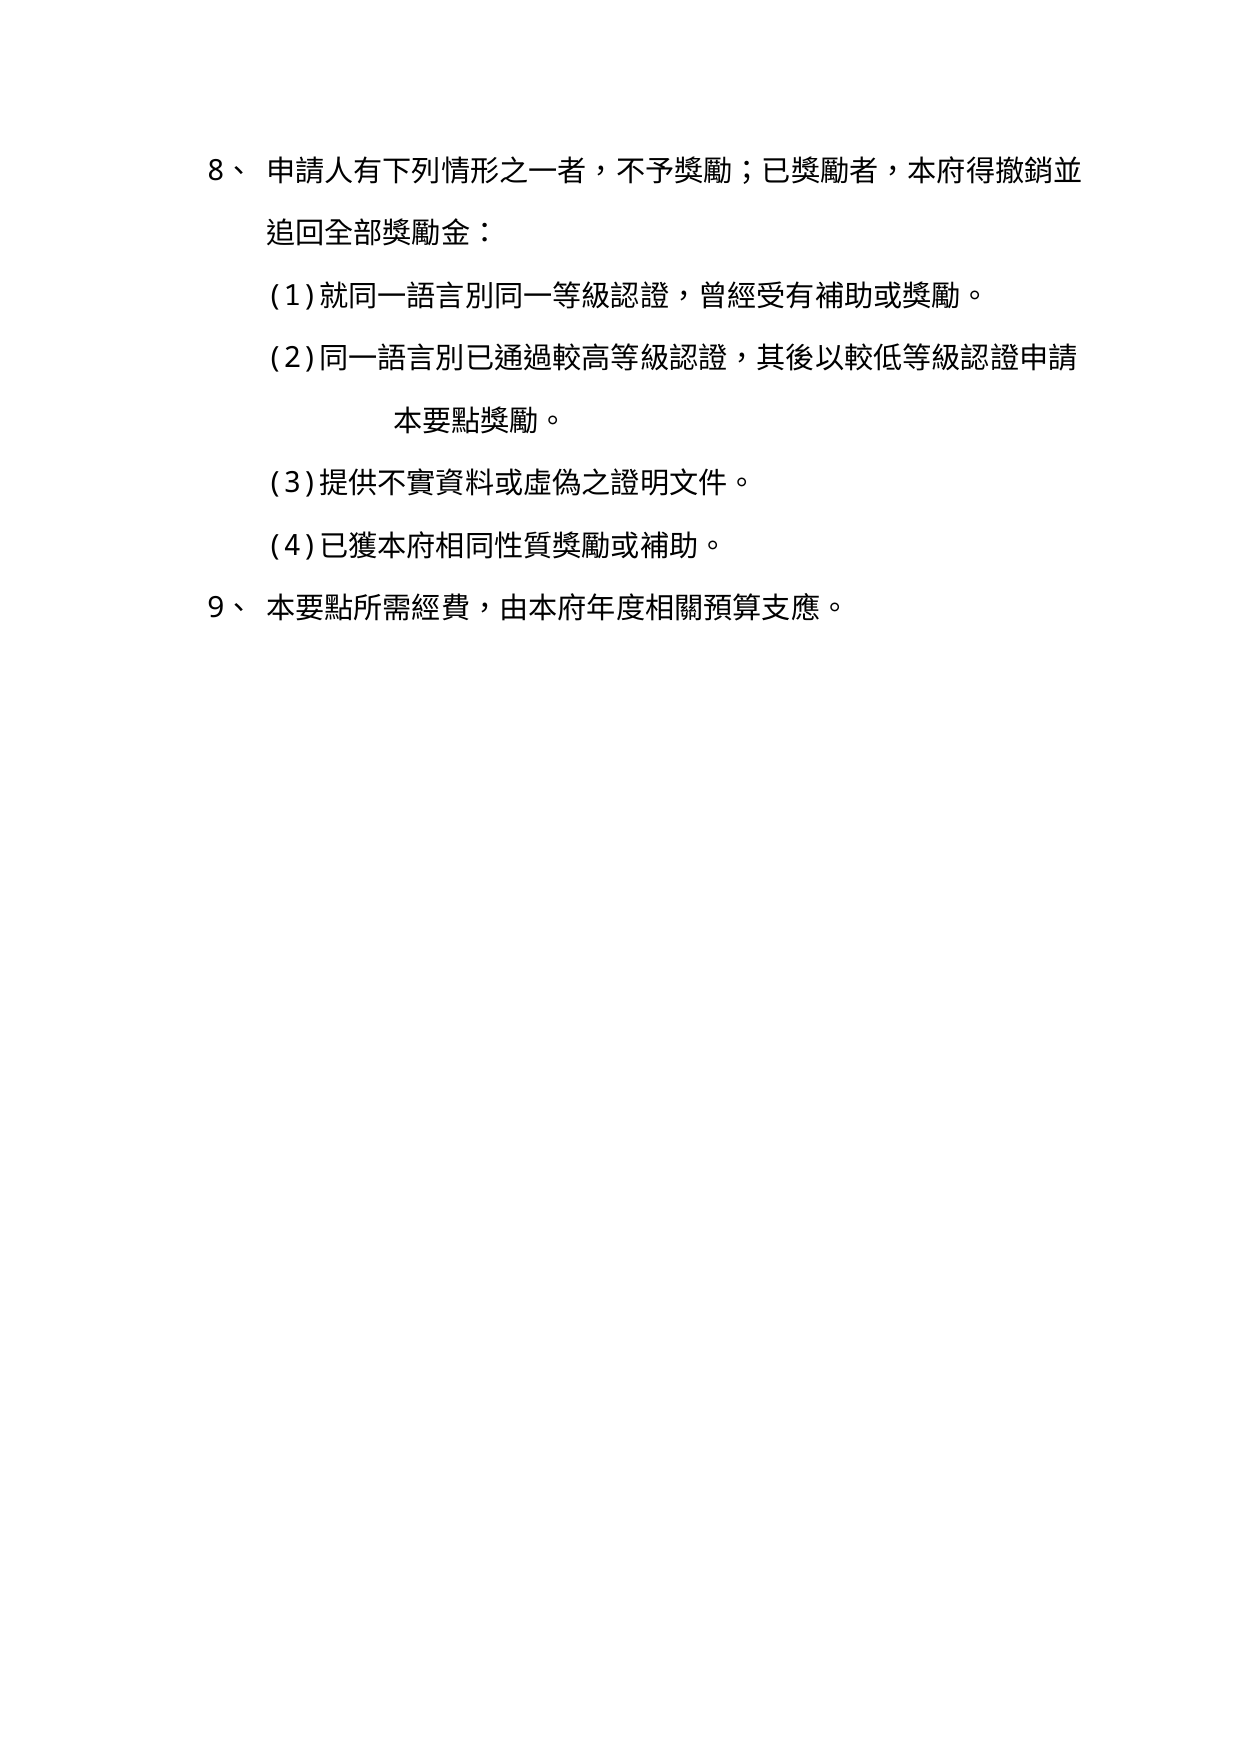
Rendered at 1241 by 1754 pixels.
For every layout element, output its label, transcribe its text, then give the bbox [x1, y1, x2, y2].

list 就同一語言別同一等級認證，曾經受有補助或獎勵。 [266, 252, 1092, 314]
list 已獲本府相同性質獎勵或補助。 [266, 502, 1092, 564]
list 同一語言別已通過較高等級認證，其後以較低等級認證申請本要點獎勵。 [266, 314, 1092, 439]
list 本要點所需經費，由本府年度相關預算支應。 [207, 564, 1092, 627]
list 提供不實資料或虛偽之證明文件。 [266, 439, 1092, 502]
list 申請人有下列情形之一者，不予獎勵；已獎勵者，本府得撤銷並追回全部獎勵金： [207, 127, 1092, 252]
